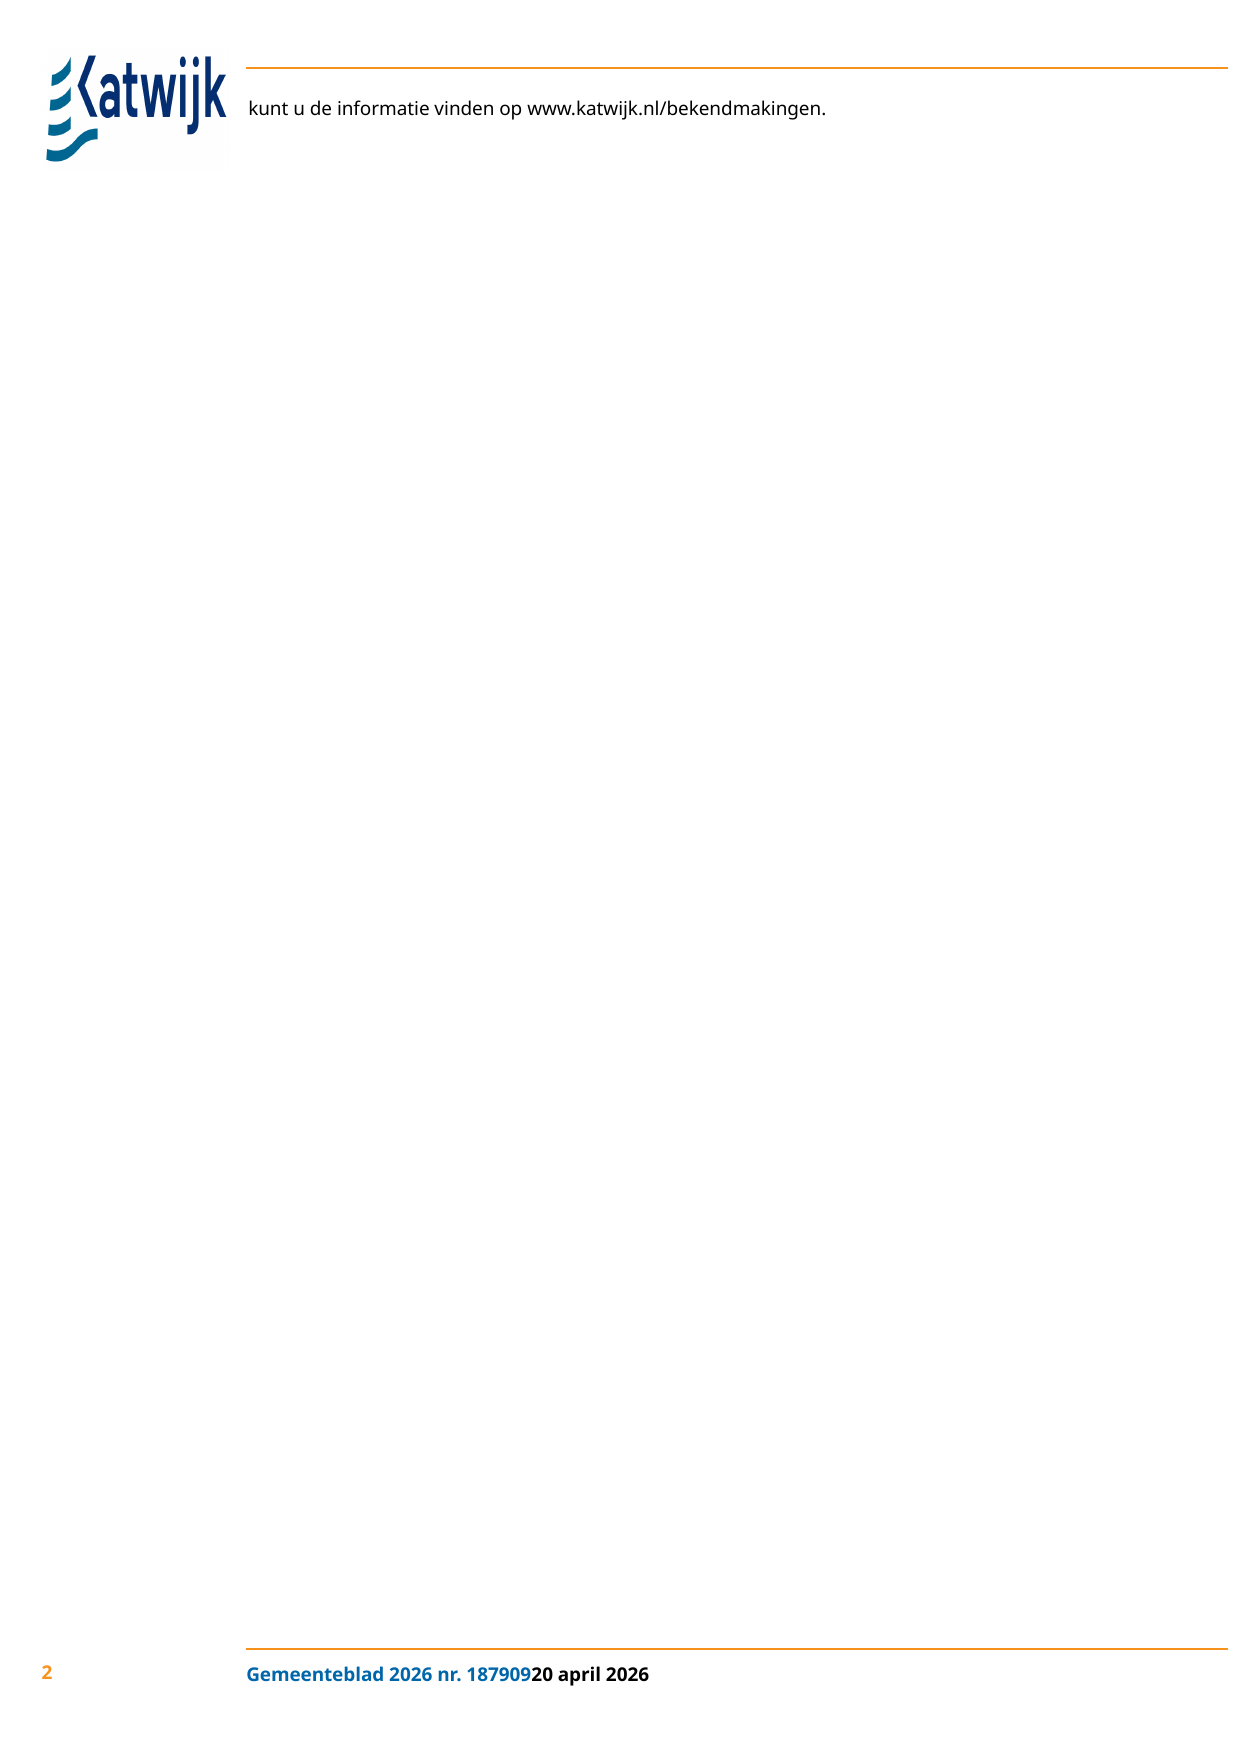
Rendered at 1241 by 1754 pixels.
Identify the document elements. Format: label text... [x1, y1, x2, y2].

picture [41, 47, 231, 172]
text kunt u de informatie vinden op www.katwijk.nl/bekendmakingen. [248, 95, 1152, 121]
